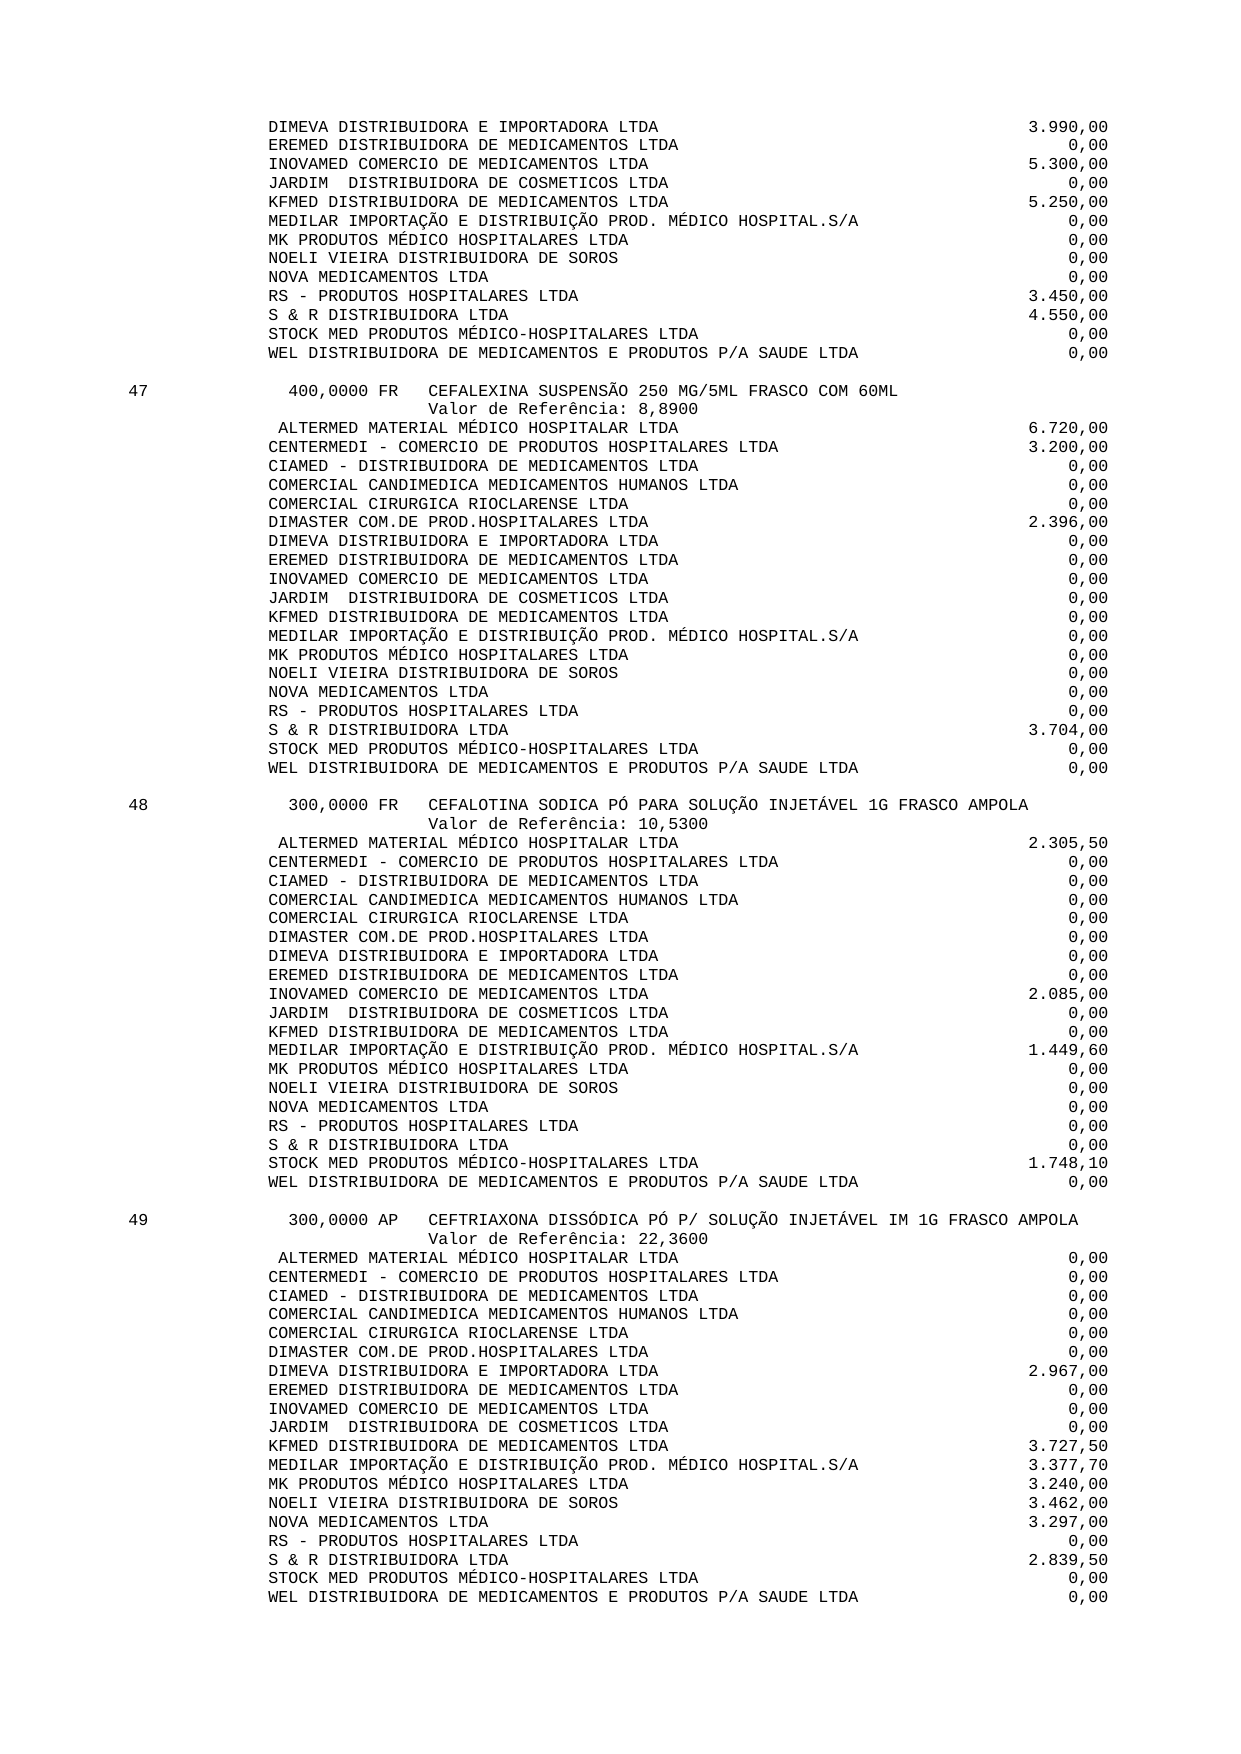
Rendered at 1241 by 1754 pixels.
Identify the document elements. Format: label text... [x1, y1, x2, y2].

text DIMEVA DISTRIBUIDORA E IMPORTADORA LTDA 3.990,00 EREMED DISTRIBUIDORA DE MEDICAMENTOS LTDA 0,00 INOVAMED COMERCIO DE MEDICAMENTOS LTDA 5.300,00 JARDIM DISTRIBUIDORA DE COSMETICOS LTDA 0,00 KFMED DISTRIBUIDORA DE MEDICAMENTOS LTDA 5.250,00 MEDILAR IMPORTAÇÃO E DISTRIBUIÇÃO PROD. MÉDICO HOSPITAL.S/A 0,00 MK PRODUTOS MÉDICO HOSPITALARES LTDA 0,00 NOELI VIEIRA DISTRIBUIDORA DE SOROS 0,00 NOVA MEDICAMENTOS LTDA 0,00 RS - PRODUTOS HOSPITALARES LTDA 3.450,00 S & R DISTRIBUIDORA LTDA 4.550,00 STOCK MED PRODUTOS MÉDICO-HOSPITALARES LTDA 0,00 WEL DISTRIBUIDORA DE MEDICAMENTOS E PRODUTOS P/A SAUDE LTDA 0,00 47 400,0000 FR CEFALEXINA SUSPENSÃO 250 MG/5ML FRASCO COM 60ML Valor de Referência: 8,8900 ALTERMED MATERIAL MÉDICO HOSPITALAR LTDA 6.720,00 CENTERMEDI - COMERCIO DE PRODUTOS HOSPITALARES LTDA 3.200,00 CIAMED - DISTRIBUIDORA DE MEDICAMENTOS LTDA 0,00 COMERCIAL CANDIMEDICA MEDICAMENTOS HUMANOS LTDA 0,00 COMERCIAL CIRURGICA RIOCLARENSE LTDA 0,00 DIMASTER COM.DE PROD.HOSPITALARES LTDA 2.396,00 DIMEVA DISTRIBUIDORA E IMPORTADORA LTDA 0,00 EREMED DISTRIBUIDORA DE MEDICAMENTOS LTDA 0,00 INOVAMED COMERCIO DE MEDICAMENTOS LTDA 0,00 JARDIM DISTRIBUIDORA DE COSMETICOS LTDA 0,00 KFMED DISTRIBUIDORA DE MEDICAMENTOS LTDA 0,00 MEDILAR IMPORTAÇÃO E DISTRIBUIÇÃO PROD. MÉDICO HOSPITAL.S/A 0,00 MK PRODUTOS MÉDICO HOSPITALARES LTDA 0,00 NOELI VIEIRA DISTRIBUIDORA DE SOROS 0,00 NOVA MEDICAMENTOS LTDA 0,00 RS - PRODUTOS HOSPITALARES LTDA 0,00 S & R DISTRIBUIDORA LTDA 3.704,00 STOCK MED PRODUTOS MÉDICO-HOSPITALARES LTDA 0,00 WEL DISTRIBUIDORA DE MEDICAMENTOS E PRODUTOS P/A SAUDE LTDA 0,00 48 300,0000 FR CEFALOTINA SODICA PÓ PARA SOLUÇÃO INJETÁVEL 1G FRASCO AMPOLA Valor de Referência: 10,5300 ALTERMED MATERIAL MÉDICO HOSPITALAR LTDA 2.305,50 CENTERMEDI - COMERCIO DE PRODUTOS HOSPITALARES LTDA 0,00 CIAMED - DISTRIBUIDORA DE MEDICAMENTOS LTDA 0,00 COMERCIAL CANDIMEDICA MEDICAMENTOS HUMANOS LTDA 0,00 COMERCIAL CIRURGICA RIOCLARENSE LTDA 0,00 DIMASTER COM.DE PROD.HOSPITALARES LTDA 0,00 DIMEVA DISTRIBUIDORA E IMPORTADORA LTDA 0,00 EREMED DISTRIBUIDORA DE MEDICAMENTOS LTDA 0,00 INOVAMED COMERCIO DE MEDICAMENTOS LTDA 2.085,00 JARDIM DISTRIBUIDORA DE COSMETICOS LTDA 0,00 KFMED DISTRIBUIDORA DE MEDICAMENTOS LTDA 0,00 MEDILAR IMPORTAÇÃO E DISTRIBUIÇÃO PROD. MÉDICO HOSPITAL.S/A 1.449,60 MK PRODUTOS MÉDICO HOSPITALARES LTDA 0,00 NOELI VIEIRA DISTRIBUIDORA DE SOROS 0,00 NOVA MEDICAMENTOS LTDA 0,00 RS - PRODUTOS HOSPITALARES LTDA 0,00 S & R DISTRIBUIDORA LTDA 0,00 STOCK MED PRODUTOS MÉDICO-HOSPITALARES LTDA 1.748,10 WEL DISTRIBUIDORA DE MEDICAMENTOS E PRODUTOS P/A SAUDE LTDA 0,00 49 300,0000 AP CEFTRIAXONA DISSÓDICA PÓ P/ SOLUÇÃO INJETÁVEL IM 1G FRASCO AMPOLA Valor de Referência: 22,3600 ALTERMED MATERIAL MÉDICO HOSPITALAR LTDA 0,00 CENTERMEDI - COMERCIO DE PRODUTOS HOSPITALARES LTDA 0,00 CIAMED - DISTRIBUIDORA DE MEDICAMENTOS LTDA 0,00 COMERCIAL CANDIMEDICA MEDICAMENTOS HUMANOS LTDA 0,00 COMERCIAL CIRURGICA RIOCLARENSE LTDA 0,00 DIMASTER COM.DE PROD.HOSPITALARES LTDA 0,00 DIMEVA DISTRIBUIDORA E IMPORTADORA LTDA 2.967,00 EREMED DISTRIBUIDORA DE MEDICAMENTOS LTDA 0,00 INOVAMED COMERCIO DE MEDICAMENTOS LTDA 0,00 JARDIM DISTRIBUIDORA DE COSMETICOS LTDA 0,00 KFMED DISTRIBUIDORA DE MEDICAMENTOS LTDA 3.727,50 MEDILAR IMPORTAÇÃO E DISTRIBUIÇÃO PROD. MÉDICO HOSPITAL.S/A 3.377,70 MK PRODUTOS MÉDICO HOSPITALARES LTDA 3.240,00 NOELI VIEIRA DISTRIBUIDORA DE SOROS 3.462,00 NOVA MEDICAMENTOS LTDA 3.297,00 RS - PRODUTOS HOSPITALARES LTDA 0,00 S & R DISTRIBUIDORA LTDA 2.839,50 STOCK MED PRODUTOS MÉDICO-HOSPITALARES LTDA 0,00 WEL DISTRIBUIDORA DE MEDICAMENTOS E PRODUTOS P/A SAUDE LTDA 0,00 [118, 118, 1122, 1626]
